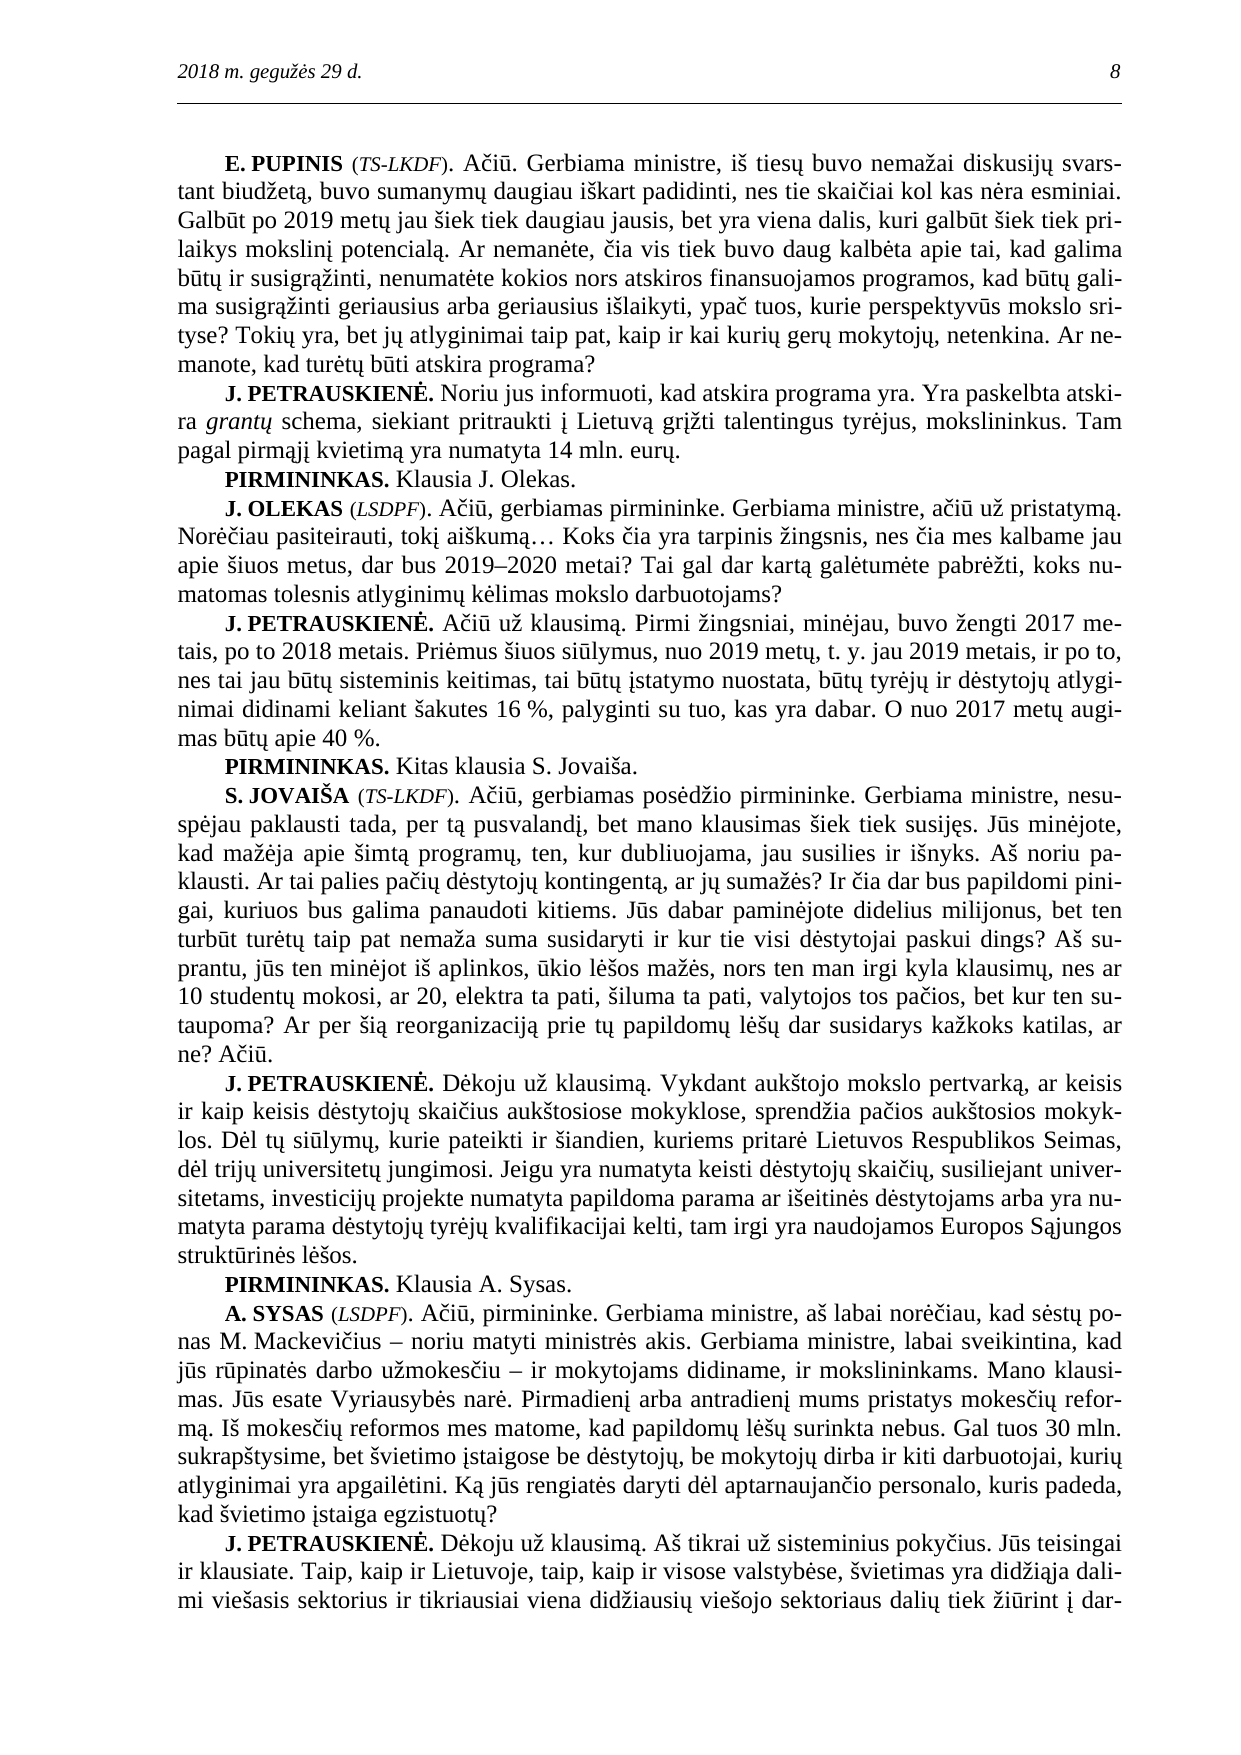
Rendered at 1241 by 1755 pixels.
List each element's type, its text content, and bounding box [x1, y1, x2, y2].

text A. SYSAS (LSDPF). Ačiū, pir­mi­nin­ke. Ger­bia­ma mi­nist­re, aš la­bai no­rė­čiau, kad sės­tų po­nas M. Mac­ke­vi­čius – no­riu ma­ty­ti mi­nist­rės akis. Ger­bia­ma mi­nist­re, la­bai svei­kin­ti­na, kad jūs rū­pi­na­tės dar­bo už­mo­kes­čiu – ir mo­ky­to­jams di­di­na­me, ir moks­li­nin­kams. Ma­no klau­si­mas. Jūs esa­te Vy­riau­sy­bės na­rė. Pir­ma­die­nį ar­ba ant­ra­die­nį mums pri­sta­tys mo­kes­čių re­for­mą. Iš mo­kes­čių re­for­mos mes ma­to­me, kad pa­pil­do­mų lė­šų su­rink­ta ne­bus. Gal tuos 30 mln. su­krapš­ty­si­me, bet švie­ti­mo įstai­go­se be dės­ty­to­jų, be mo­ky­to­jų dir­ba ir ki­ti dar­buo­to­jai, ku­rių at­ly­gi­ni­mai yra ap­gai­lė­ti­ni. Ką jūs ren­gia­tės da­ry­ti dėl ap­tar­nau­jan­čio per­so­na­lo, ku­ris pa­de­da, kad švie­ti­mo įstai­ga eg­zis­tuo­tų? [177, 1298, 1122, 1528]
text J. OLEKAS (LSDPF). Ačiū, ger­bia­mas pir­mi­nin­ke. Ger­bia­ma mi­nist­re, ačiū už pri­sta­ty­mą. No­rė­čiau pa­si­tei­rau­ti, to­kį aiš­ku­mą… Koks čia yra tar­pi­nis žings­nis, nes čia mes kal­ba­me jau apie šiuos me­tus, dar bus 2019–2020 me­tai? Tai gal dar kar­tą ga­lė­tu­mė­te pa­brėž­ti, koks nu­ma­to­mas to­les­nis at­ly­gi­ni­mų kė­li­mas moks­lo dar­buo­to­jams? [177, 493, 1122, 608]
text PIRMININKAS. Klau­sia J. Ole­kas. [177, 464, 1122, 493]
text S. JOVAIŠA (TS-LKDF). Ačiū, ger­bia­mas po­sė­džio pir­mi­nin­ke. Ger­bia­ma mi­nist­re, ne­su­spė­jau pa­klaus­ti ta­da, per tą pus­va­lan­dį, bet ma­no klau­si­mas šiek tiek su­si­jęs. Jūs mi­nė­jo­te, kad ma­žė­ja apie šim­tą pro­gra­mų, ten, kur dub­liuo­ja­ma, jau su­si­lies ir iš­nyks. Aš no­riu pa­klaus­ti. Ar tai pa­lies pa­čių dės­ty­to­jų kon­tin­gen­tą, ar jų su­ma­žės? Ir čia dar bus pa­pil­do­mi pi­ni­gai, ku­riuos bus ga­li­ma pa­nau­do­ti ki­tiems. Jūs da­bar pa­mi­nė­jo­te di­de­lius mi­li­jo­nus, bet ten tur­būt tu­rė­tų taip pat ne­ma­ža su­ma su­si­da­ry­ti ir kur tie vi­si dės­ty­to­jai pas­kui dings? Aš su­pran­tu, jūs ten mi­nė­jot iš ap­lin­kos, ūkio lė­šos ma­žės, nors ten man ir­gi ky­la klau­si­mų, nes ar 10 stu­den­tų mo­ko­si, ar 20, elek­tra ta pa­ti, ši­lu­ma ta pa­ti, va­ly­to­jos tos pa­čios, bet kur ten su­tau­po­ma? Ar per šią re­or­ga­ni­za­ci­ją prie tų pa­pil­do­mų lė­šų dar su­si­da­rys kaž­koks ka­ti­las, ar ne? Ačiū. [177, 780, 1122, 1068]
text J. PETRAUSKIENĖ. Ačiū už klau­si­mą. Pir­mi žings­niai, mi­nė­jau, bu­vo ženg­ti 2017 me­tais, po to 2018 me­tais. Pri­ėmus šiuos siū­ly­mus, nuo 2019 me­tų, t. y. jau 2019 me­tais, ir po to, nes tai jau bū­tų sis­te­mi­nis kei­ti­mas, tai bū­tų įsta­ty­mo nuo­sta­ta, bū­tų ty­rė­jų ir dės­ty­to­jų at­ly­gi­ni­mai di­di­na­mi ke­liant ša­ku­tes 16 %, pa­ly­gin­ti su tuo, kas yra da­bar. O nuo 2017 me­tų au­gi­mas bū­tų apie 40 %. [177, 608, 1122, 751]
text PIRMININKAS. Klau­sia A. Sy­sas. [177, 1269, 1122, 1298]
text J. PETRAUSKIENĖ. Dė­ko­ju už klau­si­mą. Vyk­dant aukš­to­jo moks­lo per­tvar­ką, ar kei­sis ir kaip kei­sis dės­ty­to­jų skai­čius aukš­to­sio­se mo­kyk­lo­se, spren­džia pa­čios aukš­to­sios mo­kyk­los. Dėl tų siū­ly­mų, ku­rie pa­teik­ti ir šian­dien, ku­riems pri­ta­rė Lie­tu­vos Res­pub­li­kos Sei­mas, dėl tri­jų uni­ver­si­te­tų jun­gi­mo­si. Jei­gu yra nu­ma­ty­ta keis­ti dės­ty­to­jų skai­čių, su­si­lie­jant uni­ver­si­te­tams, in­ves­ti­ci­jų pro­jek­te nu­ma­ty­ta pa­pil­do­ma pa­ra­ma ar iš­ei­ti­nės dės­ty­to­jams ar­ba yra nu­ma­ty­ta pa­ra­ma dės­ty­to­jų ty­rė­jų kva­li­fi­ka­ci­jai kel­ti, tam ir­gi yra nau­do­ja­mos Eu­ro­pos Są­jun­gos struk­tū­ri­nės lė­šos. [177, 1068, 1122, 1269]
text J. PETRAUSKIENĖ. Dė­ko­ju už klau­si­mą. Aš tik­rai už sis­te­mi­nius po­ky­čius. Jūs tei­sin­gai ir klau­sia­te. Taip, kaip ir Lie­tu­vo­je, taip, kaip ir vi­so­se vals­ty­bė­se, švie­ti­mas yra di­dži­ą­ja da­li­mi vie­ša­sis sek­to­rius ir tik­riau­siai vie­na di­džiau­sių vie­šo­jo sek­to­riaus da­lių tiek žiū­rint į dar­ [177, 1528, 1122, 1614]
text PIRMININKAS. Ki­tas klau­sia S. Jo­vai­ša. [177, 751, 1122, 780]
text J. PETRAUSKIENĖ. No­riu jus in­for­muo­ti, kad at­ski­ra pro­gra­ma yra. Yra pa­skelb­ta at­ski­ra gran­tų sche­ma, sie­kiant pri­trauk­ti į Lie­tu­vą grįž­ti ta­len­tin­gus ty­rė­jus, moks­li­nin­kus. Tam pa­gal pir­mą­jį kvie­ti­mą yra nu­ma­ty­ta 14 mln. eu­rų. [177, 378, 1122, 464]
text E. PUPINIS (TS-LKDF). Ačiū. Ger­bia­ma mi­nist­re, iš tie­sų bu­vo ne­ma­žai dis­ku­si­jų svars­tant biu­dže­tą, bu­vo su­ma­ny­mų dau­giau iš­kart pa­di­din­ti, nes tie skai­čiai kol kas nė­ra es­mi­niai. Gal­būt po 2019 me­tų jau šiek tiek dau­giau jau­sis, bet yra vie­na da­lis, ku­ri gal­būt šiek tiek pri­lai­kys moks­li­nį po­ten­cia­lą. Ar ne­ma­nė­te, čia vis tiek bu­vo daug kal­bė­ta apie tai, kad ga­li­ma bū­tų ir su­si­grą­žin­ti, ne­nu­ma­tė­te ko­kios nors at­ski­ros fi­nan­suo­ja­mos pro­gra­mos, kad bū­tų ga­li­ma su­si­grą­žin­ti ge­riau­sius ar­ba ge­riau­sius iš­lai­ky­ti, ypač tuos, ku­rie per­spek­ty­vūs moks­lo sri­ty­se? To­kių yra, bet jų at­ly­gi­ni­mai taip pat, kaip ir kai ku­rių ge­rų mo­ky­to­jų, ne­ten­ki­na. Ar ne­ma­no­te, kad tu­rė­tų bū­ti at­ski­ra pro­gra­ma? [177, 148, 1122, 378]
